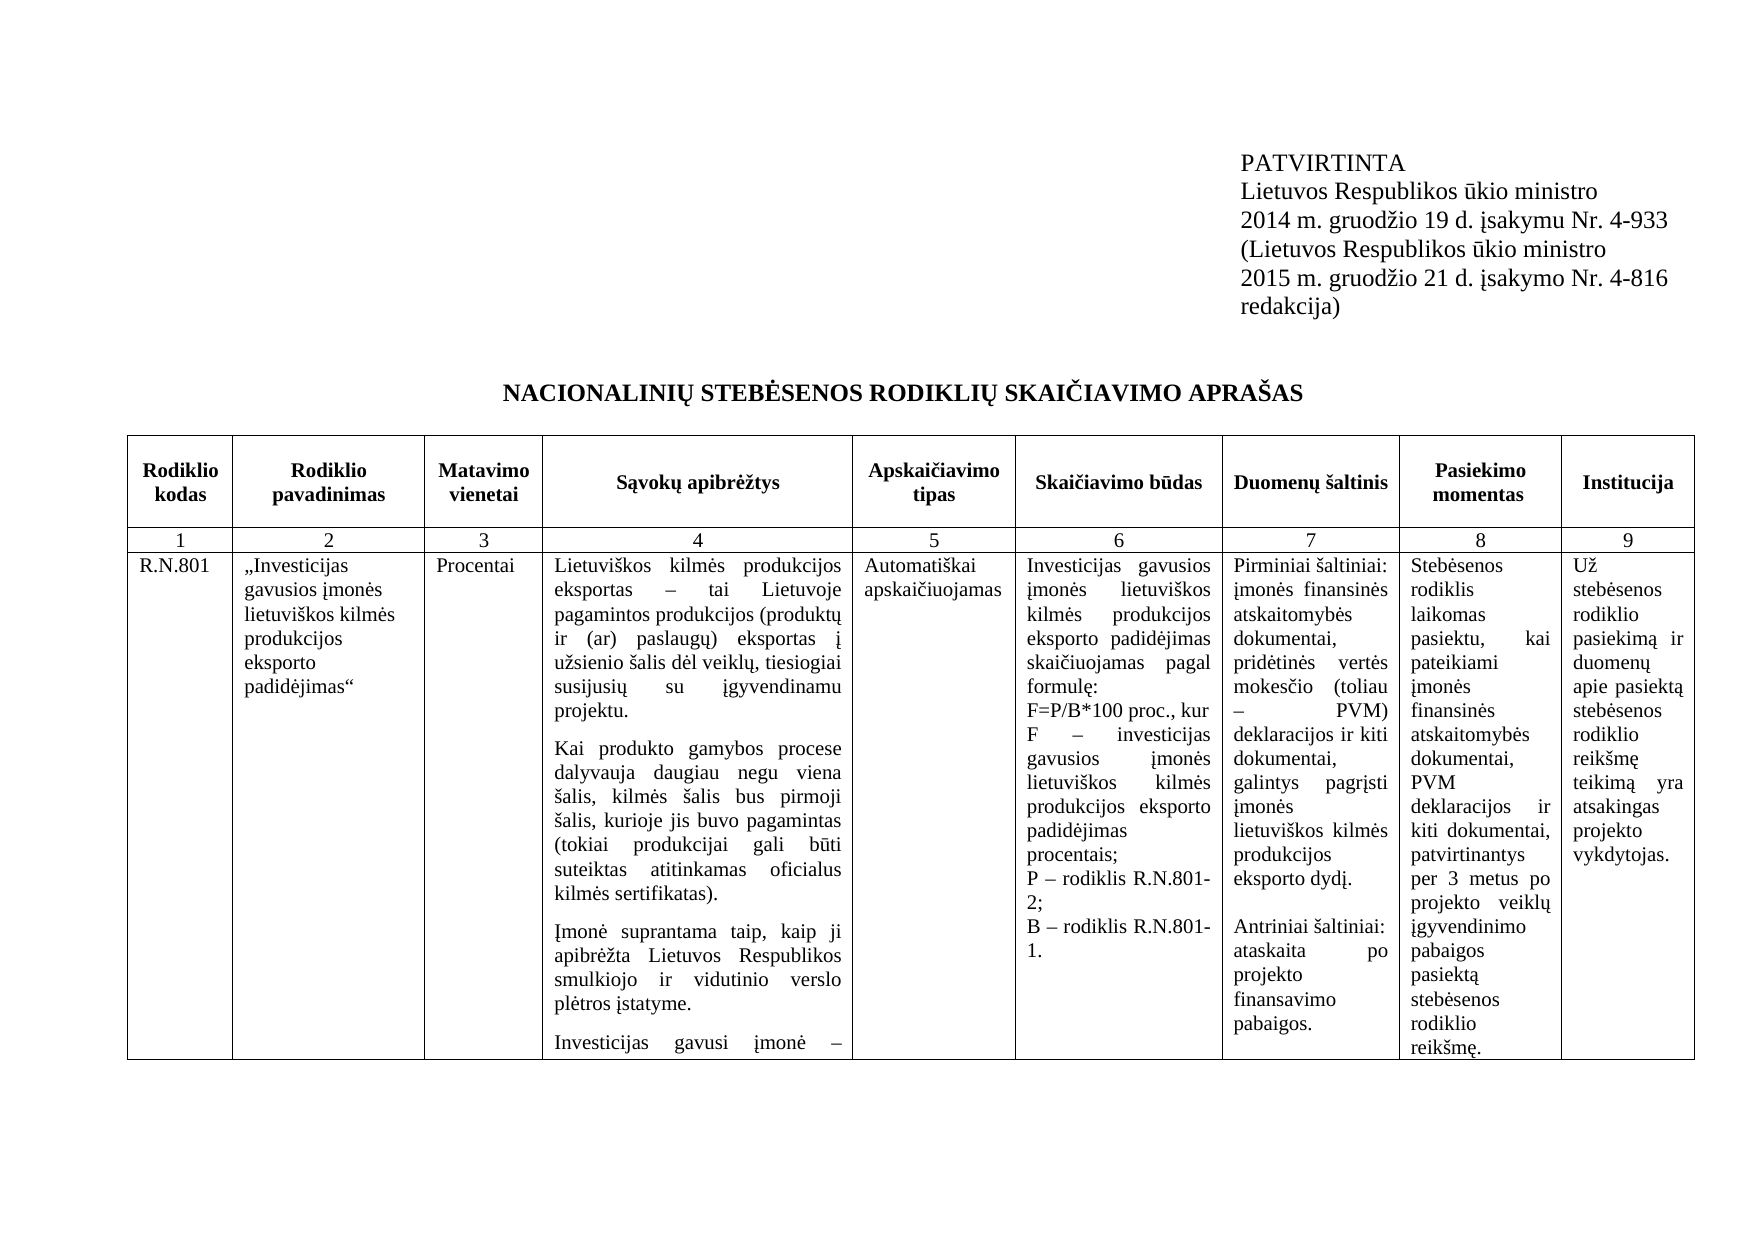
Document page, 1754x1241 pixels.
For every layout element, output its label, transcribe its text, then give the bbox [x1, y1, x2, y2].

text 2014 m. gruodžio 19 d. įsakymu Nr. 4-933 [635, 205, 1695, 234]
table_cell Investicijas gavusios įmonės lietuviškos kilmės produkcijos eksporto padidėjimas skaičiuojamas pagal formulę: F=P/B*100 proc., kur F – investicijas gavusios įmonės lietuviškos kilmės produkcijos eksporto padidėjimas procentais; P – rodiklis R.N.801-2; B – rodiklis R.N.801-1. [1016, 553, 1222, 1059]
table_header Rodiklio pavadinimas [233, 436, 424, 527]
table_header Matavimo vienetai [425, 436, 542, 527]
table_cell 8 [1400, 528, 1561, 552]
table_header Duomenų šaltinis [1223, 436, 1399, 527]
table_cell 4 [543, 528, 852, 552]
table_header Pasiekimo momentas [1400, 436, 1561, 527]
table_cell 9 [1562, 528, 1694, 552]
table_cell R.N.801 [128, 553, 232, 1059]
text Lietuvos Respublikos ūkio ministro [635, 176, 1695, 205]
table_header Sąvokų apibrėžtys [543, 436, 852, 527]
text NACIONALINIŲ STEBĖSENOS RODIKLIŲ SKAIČIAVIMO APRAŠAS [118, 378, 1695, 406]
text (Lietuvos Respublikos ūkio ministro [635, 234, 1695, 263]
table_cell 6 [1016, 528, 1222, 552]
table_cell „Investicijas gavusios įmonės lietuviškos kilmės produkcijos eksporto padidėjimas“ [233, 553, 424, 1059]
table_header Institucija [1562, 436, 1694, 527]
table_cell Automatiškai apskaičiuojamas [853, 553, 1015, 1059]
table_cell 5 [853, 528, 1015, 552]
text redakcija) [635, 291, 1695, 320]
table_cell 7 [1223, 528, 1399, 552]
table_cell 1 [128, 528, 232, 552]
text 2015 m. gruodžio 21 d. įsakymo Nr. 4-816 [635, 263, 1695, 291]
table_cell 2 [233, 528, 424, 552]
table_cell Lietuviškos kilmės produkcijos eksportas – tai Lietuvoje pagamintos produkcijos (produktų ir (ar) paslaugų) eksportas į užsienio šalis dėl veiklų, tiesiogiai susijusių su įgyvendinamu projektu. Kai produkto gamybos procese dalyvauja daugiau negu viena šalis, kilmės šalis bus pirmoji šalis, kurioje jis buvo pagamintas (tokiai produkcijai gali būti suteiktas atitinkamas oficialus kilmės sertifikatas). Įmonė suprantama taip, kaip ji apibrėžta Lietuvos Respublikos smulkiojo ir vidutinio verslo plėtros įstatyme. Investicijas gavusi įmonė – [543, 553, 852, 1059]
table_cell Procentai [425, 553, 542, 1059]
table_header Rodiklio kodas [128, 436, 232, 527]
table_cell 3 [425, 528, 542, 552]
table_cell Pirminiai šaltiniai: įmonės finansinės atskaitomybės dokumentai, pridėtinės vertės mokesčio (toliau – PVM) deklaracijos ir kiti dokumentai, galintys pagrįsti įmonės lietuviškos kilmės produkcijos eksporto dydį. Antriniai šaltiniai: ataskaita po projekto finansavimo pabaigos. [1223, 553, 1399, 1059]
table_header Apskaičiavimo tipas [853, 436, 1015, 527]
table_cell Stebėsenos rodiklis laikomas pasiektu, kai pateikiami įmonės finansinės atskaitomybės dokumentai, PVM deklaracijos ir kiti dokumentai, patvirtinantys per 3 metus po projekto veiklų įgyvendinimo pabaigos pasiektą stebėsenos rodiklio reikšmę. [1400, 553, 1561, 1059]
table_cell Už stebėsenos rodiklio pasiekimą ir duomenų apie pasiektą stebėsenos rodiklio reikšmę teikimą yra atsakingas projekto vykdytojas. [1562, 553, 1694, 1059]
table_header Skaičiavimo būdas [1016, 436, 1222, 527]
text PATVIRTINTA [635, 148, 1695, 176]
